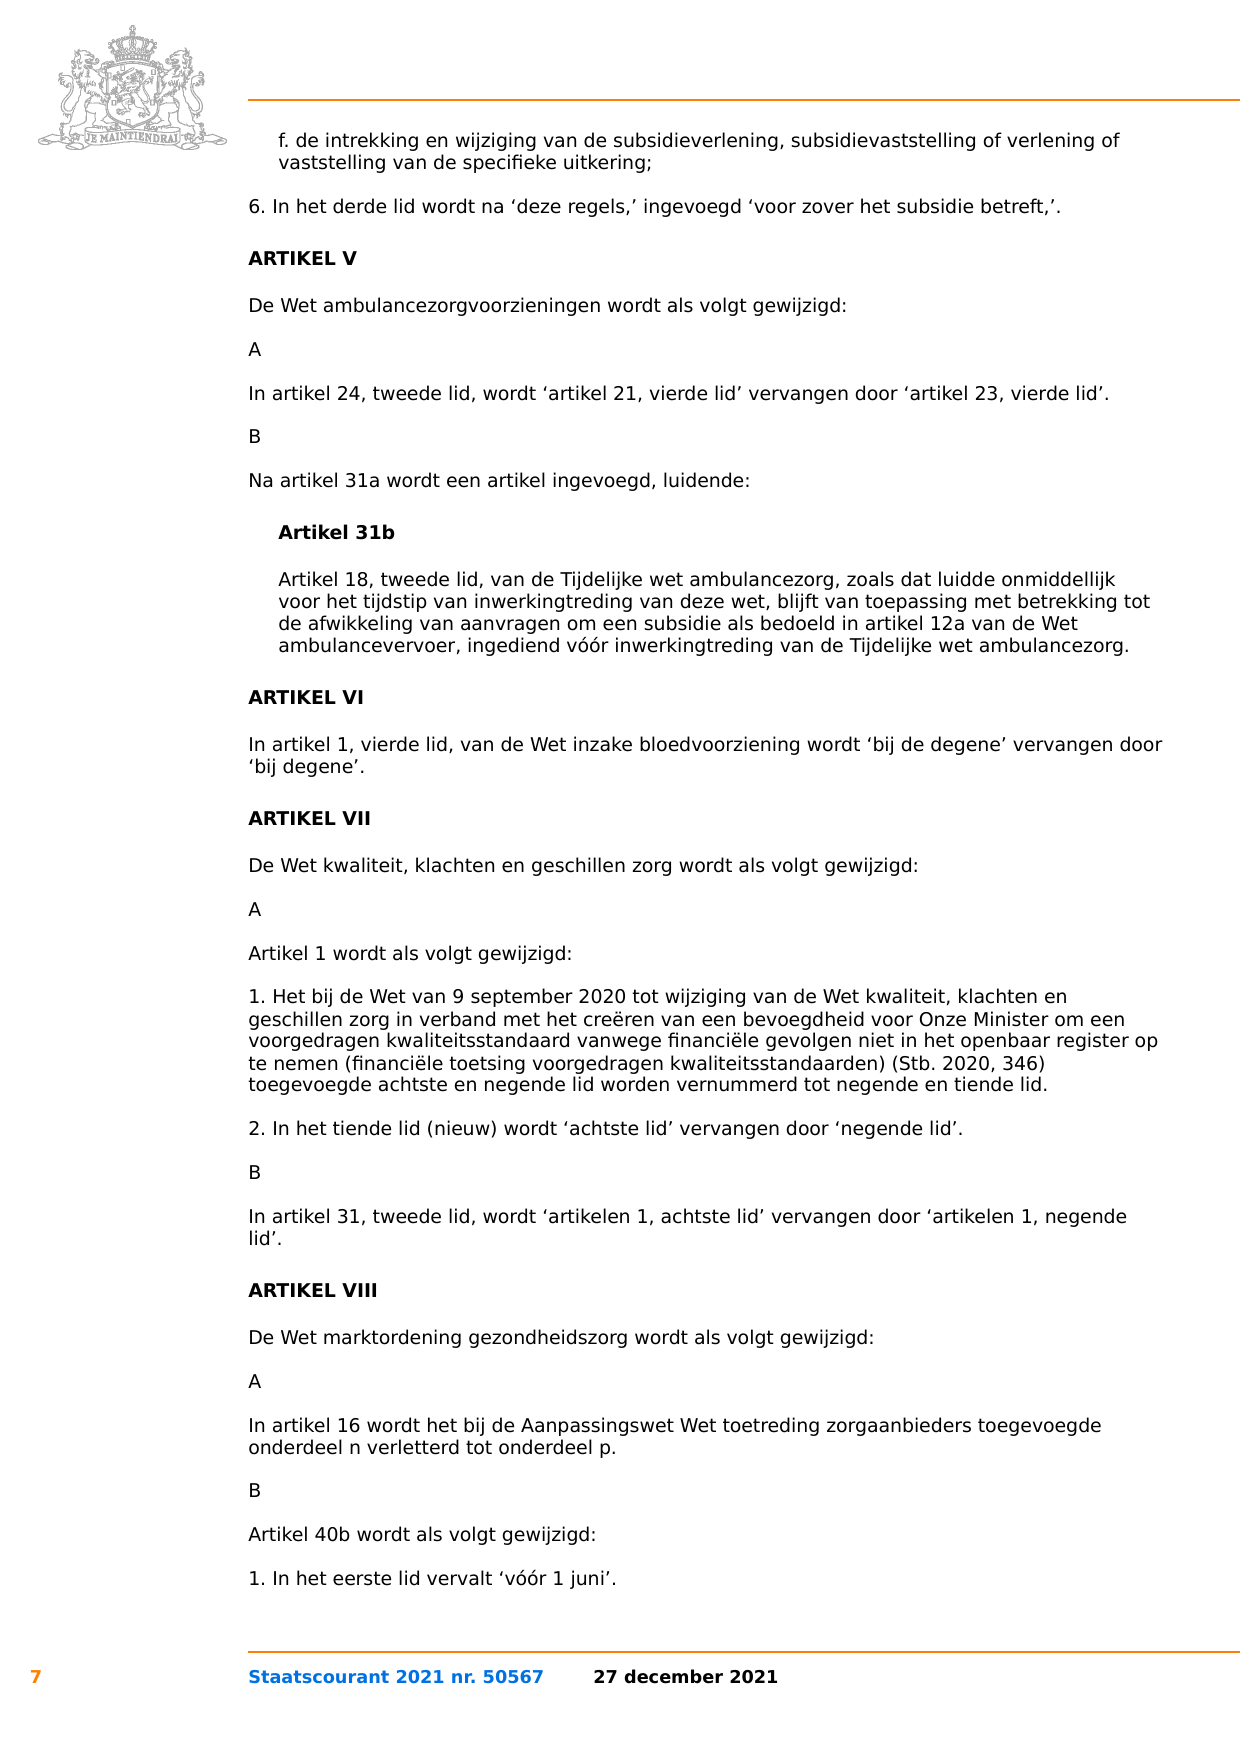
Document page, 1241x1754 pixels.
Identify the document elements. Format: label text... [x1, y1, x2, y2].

text Artikel 40b wordt als volgt gewijzigd: [248, 1524, 1163, 1546]
subtitle ARTIKEL V [248, 248, 1163, 270]
text B [248, 426, 1163, 448]
subtitle ARTIKEL VII [248, 808, 1163, 830]
text In artikel 24, tweede lid, wordt ‘artikel 21, vierde lid’ vervangen door ‘artikel 23, vierde lid’. [248, 382, 1163, 404]
subtitle Artikel 31b [278, 522, 1163, 544]
text De Wet marktordening gezondheidszorg wordt als volgt gewijzigd: [248, 1327, 1163, 1349]
text A [248, 1371, 1163, 1393]
text In artikel 1, vierde lid, van de Wet inzake bloedvoorziening wordt ‘bij de degene’ vervangen door ‘bij degene’. [248, 734, 1163, 778]
text In artikel 16 wordt het bij de Aanpassingswet Wet toetreding zorgaanbieders toegevoegde onderdeel n verletterd tot onderdeel p. [248, 1414, 1163, 1458]
picture [38, 25, 227, 150]
text Na artikel 31a wordt een artikel ingevoegd, luidende: [248, 470, 1163, 492]
text De Wet kwaliteit, klachten en geschillen zorg wordt als volgt gewijzigd: [248, 855, 1163, 877]
text 1. Het bij de Wet van 9 september 2020 tot wijziging van de Wet kwaliteit, klachten en geschillen zorg in verband met het creëren van een bevoegdheid voor Onze Minister om een voorgedragen kwaliteitsstandaard vanwege financiële gevolgen niet in het openbaar register op te nemen (financiële toetsing voorgedragen kwaliteitsstandaarden) (Stb. 2020, 346) toegevoegde achtste en negende lid worden vernummerd tot negende en tiende lid. [248, 986, 1163, 1096]
text De Wet ambulancezorgvoorzieningen wordt als volgt gewijzigd: [248, 295, 1163, 317]
text 1. In het eerste lid vervalt ‘vóór 1 juni’. [248, 1568, 1163, 1590]
text 2. In het tiende lid (nieuw) wordt ‘achtste lid’ vervangen door ‘negende lid’. [248, 1118, 1163, 1140]
text Artikel 1 wordt als volgt gewijzigd: [248, 943, 1163, 964]
text B [248, 1480, 1163, 1502]
text f. de intrekking en wijziging van de subsidieverlening, subsidievaststelling of verlening of vaststelling van de specifieke uitkering; [278, 130, 1163, 174]
text A [248, 899, 1163, 921]
text In artikel 31, tweede lid, wordt ‘artikelen 1, achtste lid’ vervangen door ‘artikelen 1, negende lid’. [248, 1206, 1163, 1250]
text B [248, 1162, 1163, 1184]
subtitle ARTIKEL VIII [248, 1280, 1163, 1302]
text A [248, 338, 1163, 361]
text 6. In het derde lid wordt na ‘deze regels,’ ingevoegd ‘voor zover het subsidie betreft,’. [248, 196, 1163, 218]
subtitle ARTIKEL VI [248, 687, 1163, 709]
text Artikel 18, tweede lid, van de Tijdelijke wet ambulancezorg, zoals dat luidde onmiddellijk voor het tijdstip van inwerkingtreding van deze wet, blijft van toepassing met betrekking tot de afwikkeling van aanvragen om een subsidie als bedoeld in artikel 12a van de Wet ambulancevervoer, ingediend vóór inwerkingtreding van de Tijdelijke wet ambulancezorg. [278, 569, 1163, 657]
